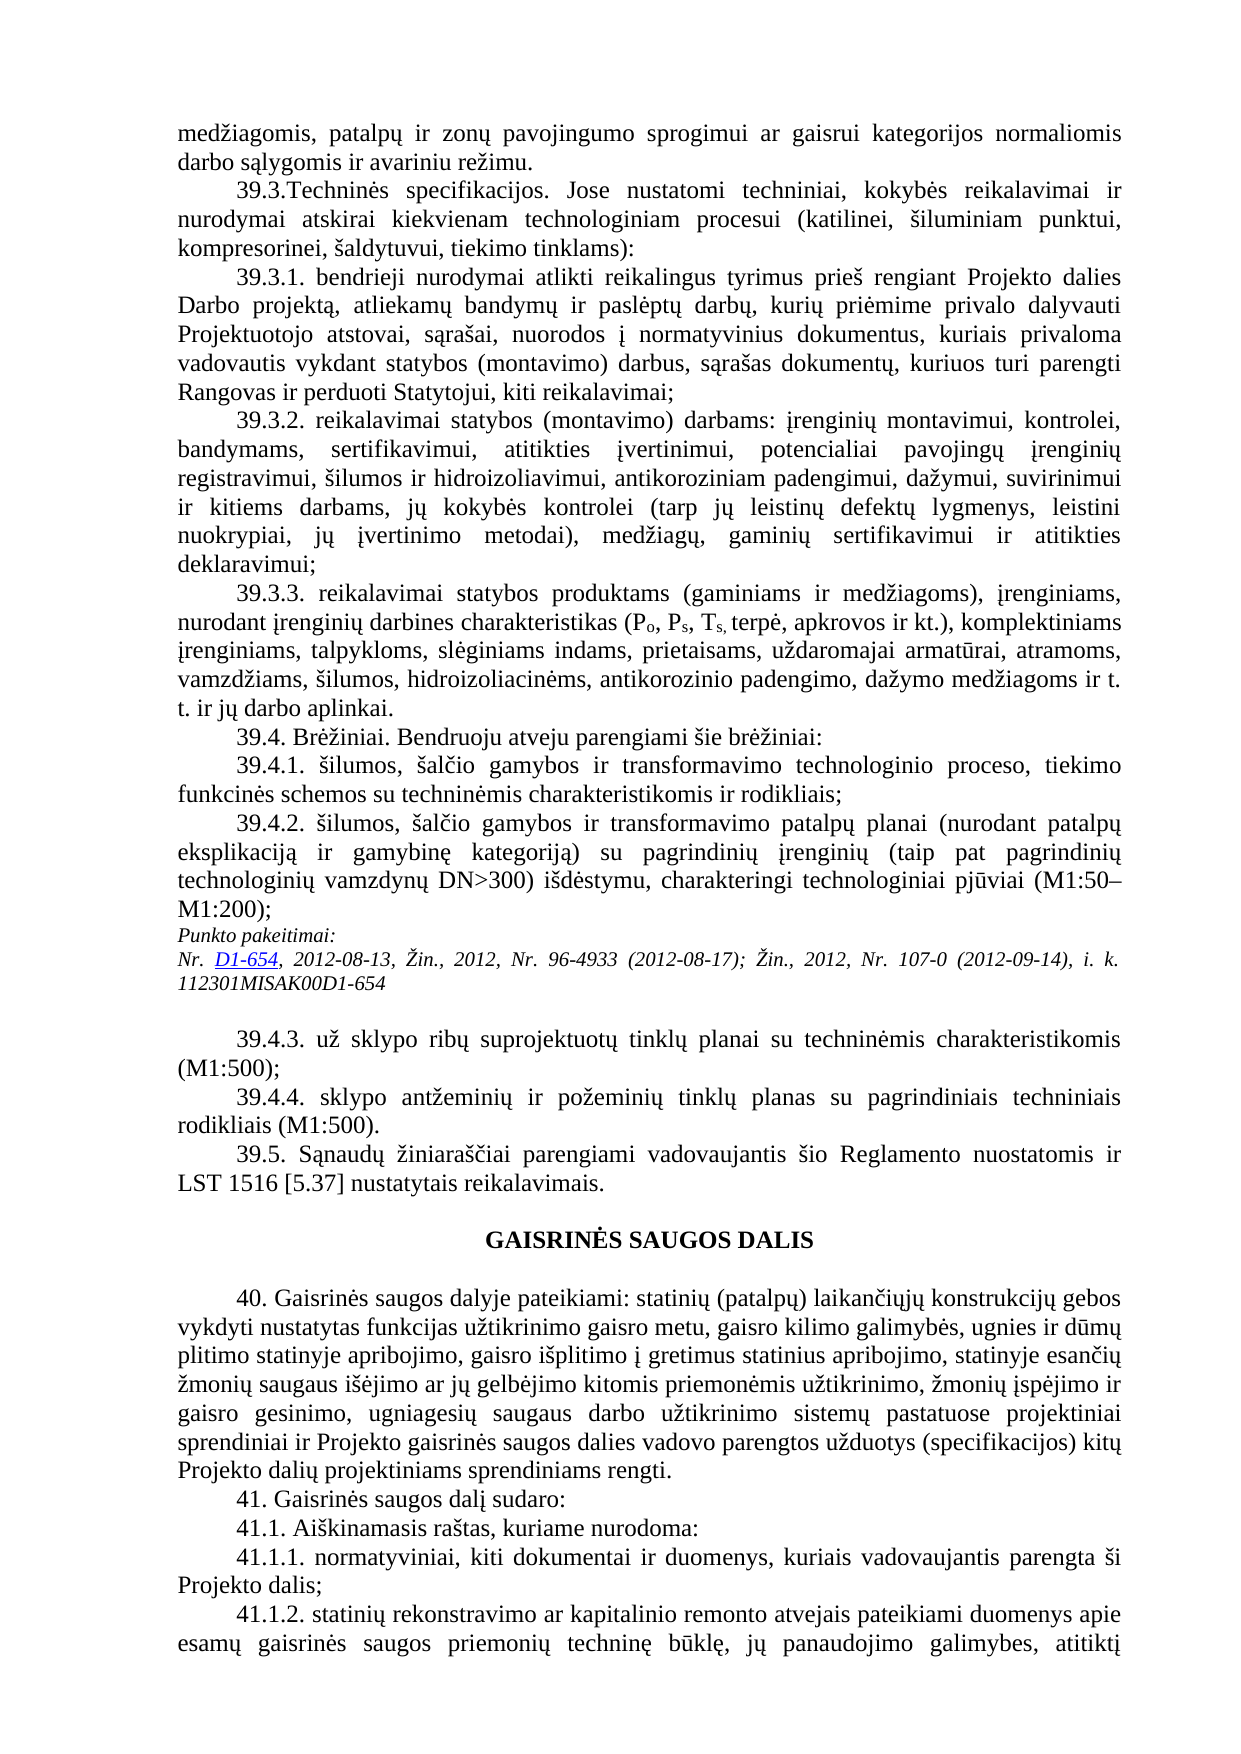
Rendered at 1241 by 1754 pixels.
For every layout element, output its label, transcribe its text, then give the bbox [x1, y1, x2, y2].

text medžiagomis, patalpų ir zonų pavojingumo sprogimui ar gaisrui kategorijos normaliomis darbo sąlygomis ir avariniu režimu. [177, 118, 1122, 176]
text 39.4. Brėžiniai. Bendruoju atveju parengiami šie brėžiniai: [177, 722, 1122, 751]
text 41.1.1. normatyviniai, kiti dokumentai ir duomenys, kuriais vadovaujantis parengta ši Projekto dalis; [177, 1542, 1122, 1599]
text 41.1. Aiškinamasis raštas, kuriame nurodoma: [177, 1513, 1122, 1542]
text Nr. D1-654, 2012-08-13, Žin., 2012, Nr. 96-4933 (2012-08-17); Žin., 2012, Nr. 107-0 (2012-09-14), i. k. 112301MISAK00D1-654 [177, 947, 1122, 995]
text 39.4.3. už sklypo ribų suprojektuotų tinklų planai su techninėmis charakteristikomis (M1:500); [177, 1024, 1122, 1082]
text 39.5. Sąnaudų žiniaraščiai parengiami vadovaujantis šio Reglamento nuostatomis ir LST 1516 [5.37] nustatytais reikalavimais. [177, 1139, 1122, 1197]
text 40. Gaisrinės saugos dalyje pateikiami: statinių (patalpų) laikančiųjų konstrukcijų gebos vykdyti nustatytas funkcijas užtikrinimo gaisro metu, gaisro kilimo galimybės, ugnies ir dūmų plitimo statinyje apribojimo, gaisro išplitimo į gretimus statinius apribojimo, statinyje esančių žmonių saugaus išėjimo ar jų gelbėjimo kitomis priemonėmis užtikrinimo, žmonių įspėjimo ir gaisro gesinimo, ugniagesių saugaus darbo užtikrinimo sistemų pastatuose projektiniai sprendiniai ir Projekto gaisrinės saugos dalies vadovo parengtos užduotys (specifikacijos) kitų Projekto dalių projektiniams sprendiniams rengti. [177, 1283, 1122, 1484]
text 39.3.Techninės specifikacijos. Jose nustatomi techniniai, kokybės reikalavimai ir nurodymai atskirai kiekvienam technologiniam procesui (katilinei, šiluminiam punktui, kompresorinei, šaldytuvui, tiekimo tinklams): [177, 176, 1122, 262]
text Gaisrinės saugos dalis [177, 1225, 1122, 1254]
text 39.3.3. reikalavimai statybos produktams (gaminiams ir medžiagoms), įrenginiams, nurodant įrenginių darbines charakteristikas (Po, Ps, Ts, terpė, apkrovos ir kt.), komplektiniams įrenginiams, talpykloms, slėginiams indams, prietaisams, uždaromajai armatūrai, atramoms, vamzdžiams, šilumos, hidroizoliacinėms, antikorozinio padengimo, dažymo medžiagoms ir t. t. ir jų darbo aplinkai. [177, 578, 1122, 722]
text 39.3.1. bendrieji nurodymai atlikti reikalingus tyrimus prieš rengiant Projekto dalies Darbo projektą, atliekamų bandymų ir paslėptų darbų, kurių priėmime privalo dalyvauti Projektuotojo atstovai, sąrašai, nuorodos į normatyvinius dokumentus, kuriais privaloma vadovautis vykdant statybos (montavimo) darbus, sąrašas dokumentų, kuriuos turi parengti Rangovas ir perduoti Statytojui, kiti reikalavimai; [177, 262, 1122, 406]
text 41.1.2. statinių rekonstravimo ar kapitalinio remonto atvejais pateikiami duomenys apie esamų gaisrinės saugos priemonių techninę būklę, jų panaudojimo galimybes, atitiktį [177, 1599, 1122, 1657]
text 39.4.2. šilumos, šalčio gamybos ir transformavimo patalpų planai (nurodant patalpų eksplikaciją ir gamybinę kategoriją) su pagrindinių įrenginių (taip pat pagrindinių technologinių vamzdynų DN>300) išdėstymu, charakteringi technologiniai pjūviai (M1:50–M1:200); [177, 808, 1122, 923]
text 39.3.2. reikalavimai statybos (montavimo) darbams: įrenginių montavimui, kontrolei, bandymams, sertifikavimui, atitikties įvertinimui, potencialiai pavojingų įrenginių registravimui, šilumos ir hidroizoliavimui, antikoroziniam padengimui, dažymui, suvirinimui ir kitiems darbams, jų kokybės kontrolei (tarp jų leistinų defektų lygmenys, leistini nuokrypiai, jų įvertinimo metodai), medžiagų, gaminių sertifikavimui ir atitikties deklaravimui; [177, 406, 1122, 578]
text 41. Gaisrinės saugos dalį sudaro: [177, 1484, 1122, 1513]
text Punkto pakeitimai: [177, 923, 1122, 947]
text 39.4.1. šilumos, šalčio gamybos ir transformavimo technologinio proceso, tiekimo funkcinės schemos su techninėmis charakteristikomis ir rodikliais; [177, 751, 1122, 808]
text 39.4.4. sklypo antžeminių ir požeminių tinklų planas su pagrindiniais techniniais rodikliais (M1:500). [177, 1082, 1122, 1139]
